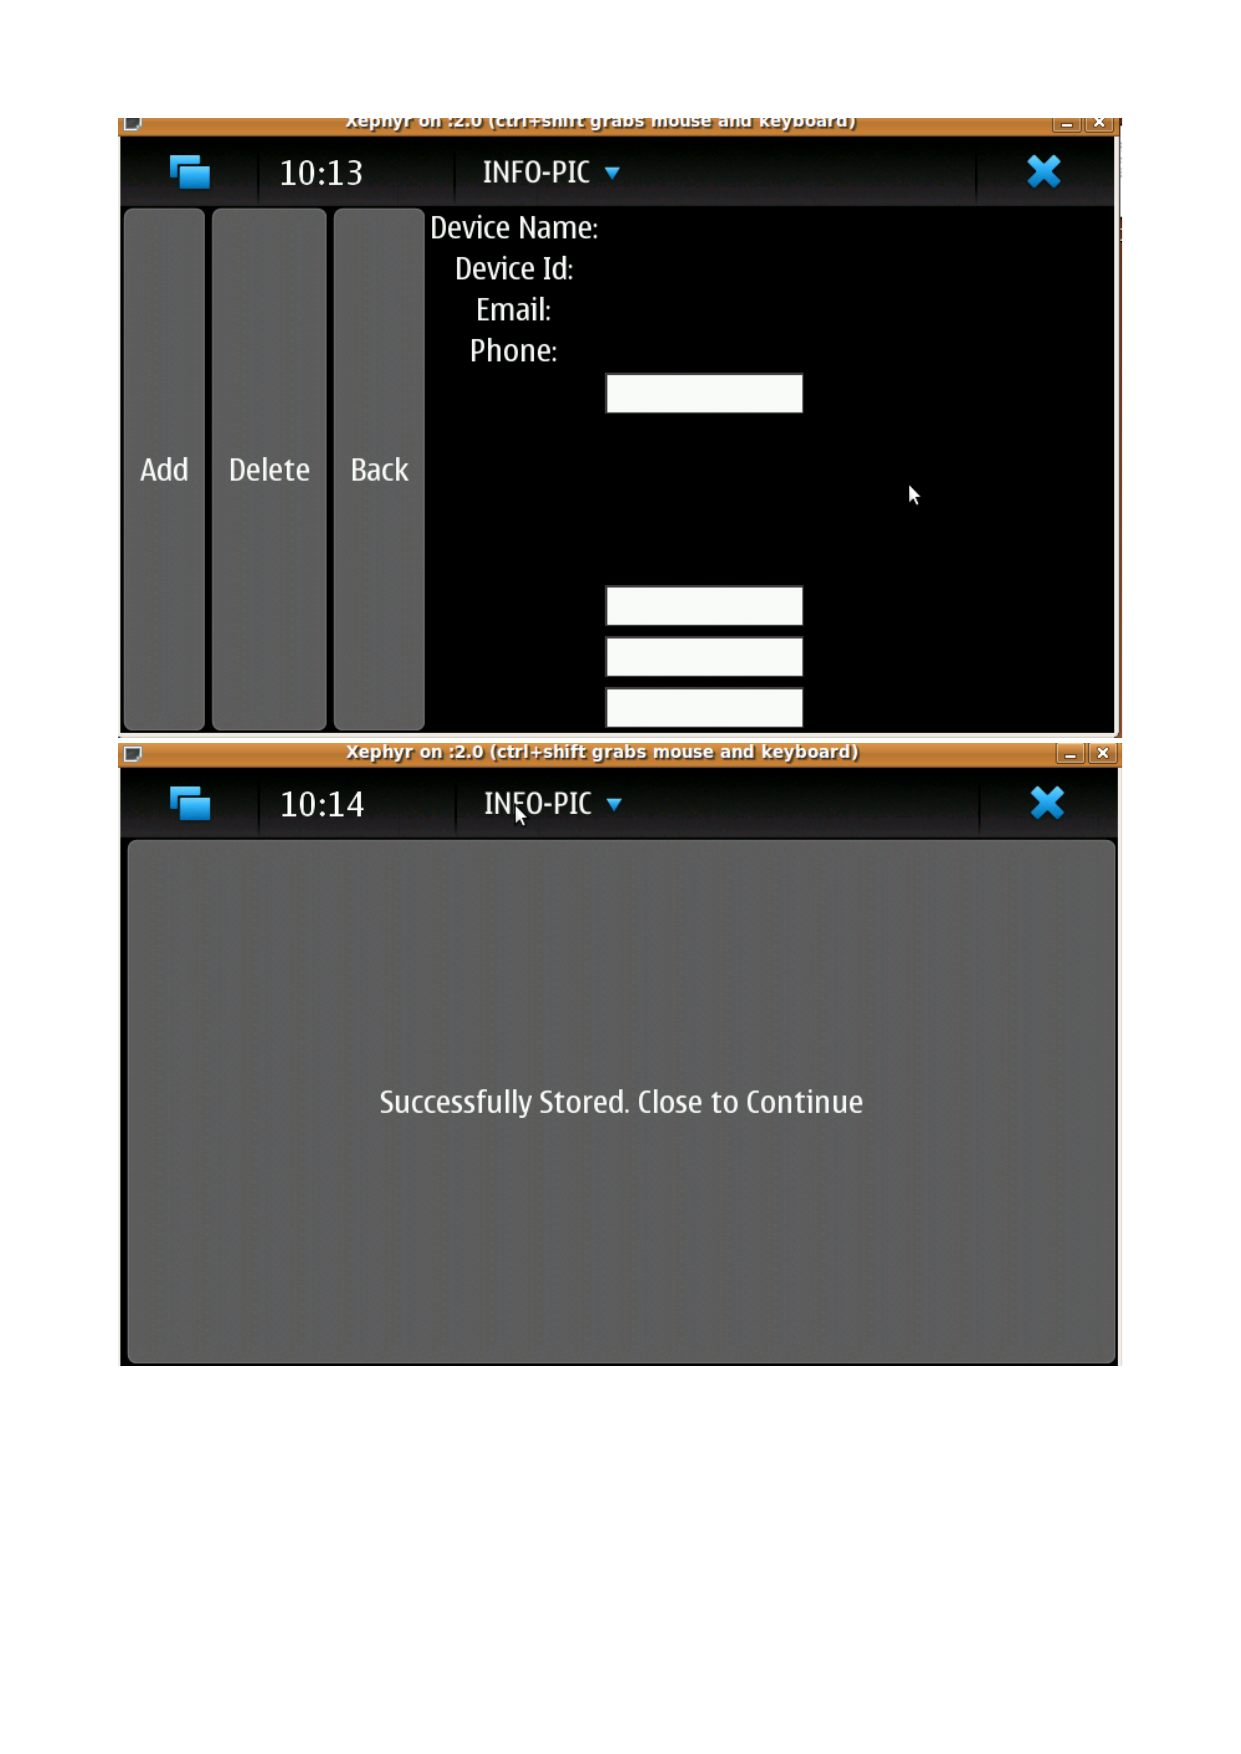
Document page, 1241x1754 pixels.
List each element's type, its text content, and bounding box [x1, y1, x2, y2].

picture [118, 743, 1123, 1366]
text Upload and attach couple screenshots of application [118, 738, 1122, 743]
text Upload and attach couple screenshots of application [118, 1366, 1122, 1372]
picture [118, 118, 1123, 738]
